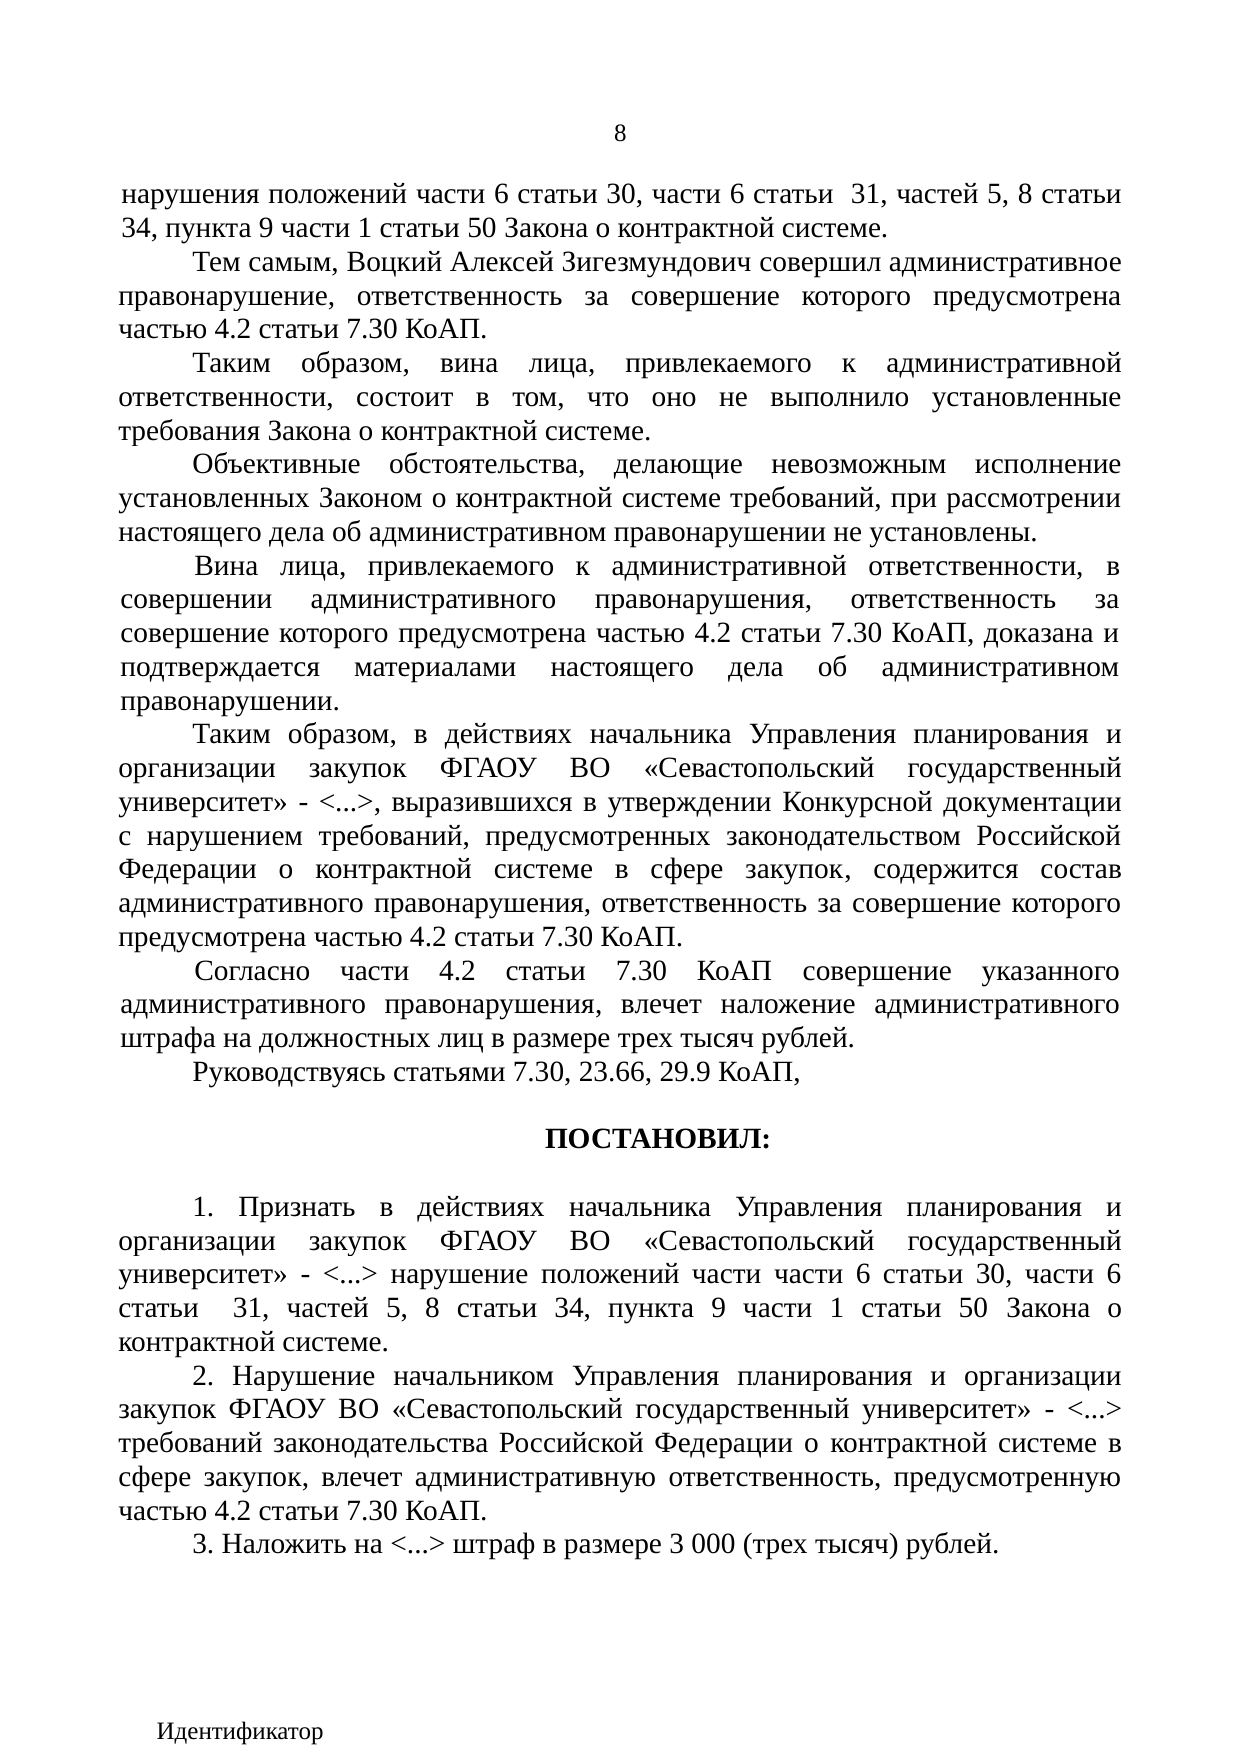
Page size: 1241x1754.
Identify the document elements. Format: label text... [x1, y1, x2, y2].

text нарушения положений части 6 статьи 30, части 6 статьи 31, частей 5, 8 статьи 34, пункта 9 части 1 статьи 50 Закона о контрактной системе. [121, 176, 1122, 244]
text 1. Признать в действиях начальника Управления планирования и организации закупок ФГАОУ ВО «Севастопольский государственный университет» - <...> нарушение положений части части 6 статьи 30, части 6 статьи 31, частей 5, 8 статьи 34, пункта 9 части 1 статьи 50 Закона о контрактной системе. [118, 1189, 1122, 1358]
text Тем самым, Воцкий Алексей Зигезмундович совершил административное правонарушение, ответственность за совершение которого предусмотрена частью 4.2 статьи 7.30 КоАП. [118, 244, 1122, 345]
text Таким образом, в действиях начальника Управления планирования и организации закупок ФГАОУ ВО «Севастопольский государственный университет» - <...>, выразившихся в утверждении Конкурсной документации с нарушением требований, предусмотренных законодательством Российской Федерации о контрактной системе в сфере закупок, содержится состав административного правонарушения, ответственность за совершение которого предусмотрена частью 4.2 статьи 7.30 КоАП. [118, 716, 1122, 953]
text 3. Наложить на <...> штраф в размере 3 000 (трех тысяч) рублей. [118, 1526, 1122, 1560]
text Руководствуясь статьями 7.30, 23.66, 29.9 КоАП, [118, 1054, 1122, 1088]
text Таким образом, вина лица, привлекаемого к административной ответственности, состоит в том, что оно не выполнило установленные требования Закона о контрактной системе. [118, 345, 1122, 446]
text Вина лица, привлекаемого к административной ответственности, в совершении административного правонарушения, ответственность за совершение которого предусмотрена частью 4.2 статьи 7.30 КоАП, доказана и подтверждается материалами настоящего дела об административном правонарушении. [120, 548, 1120, 716]
text Согласно части 4.2 статьи 7.30 КоАП совершение указанного административного правонарушения, влечет наложение административного штрафа на должностных лиц в размере трех тысяч рублей. [120, 953, 1120, 1054]
text ПОСТАНОВИЛ: [118, 1121, 1122, 1155]
text Объективные обстоятельства, делающие невозможным исполнение установленных Законом о контрактной системе требований, при рассмотрении настоящего дела об административном правонарушении не установлены. [118, 446, 1122, 548]
text 2. Нарушение начальником Управления планирования и организации закупок ФГАОУ ВО «Севастопольский государственный университет» - <...> требований законодательства Российской Федерации о контрактной системе в сфере закупок, влечет административную ответственность, предусмотренную частью 4.2 статьи 7.30 КоАП. [118, 1358, 1122, 1526]
